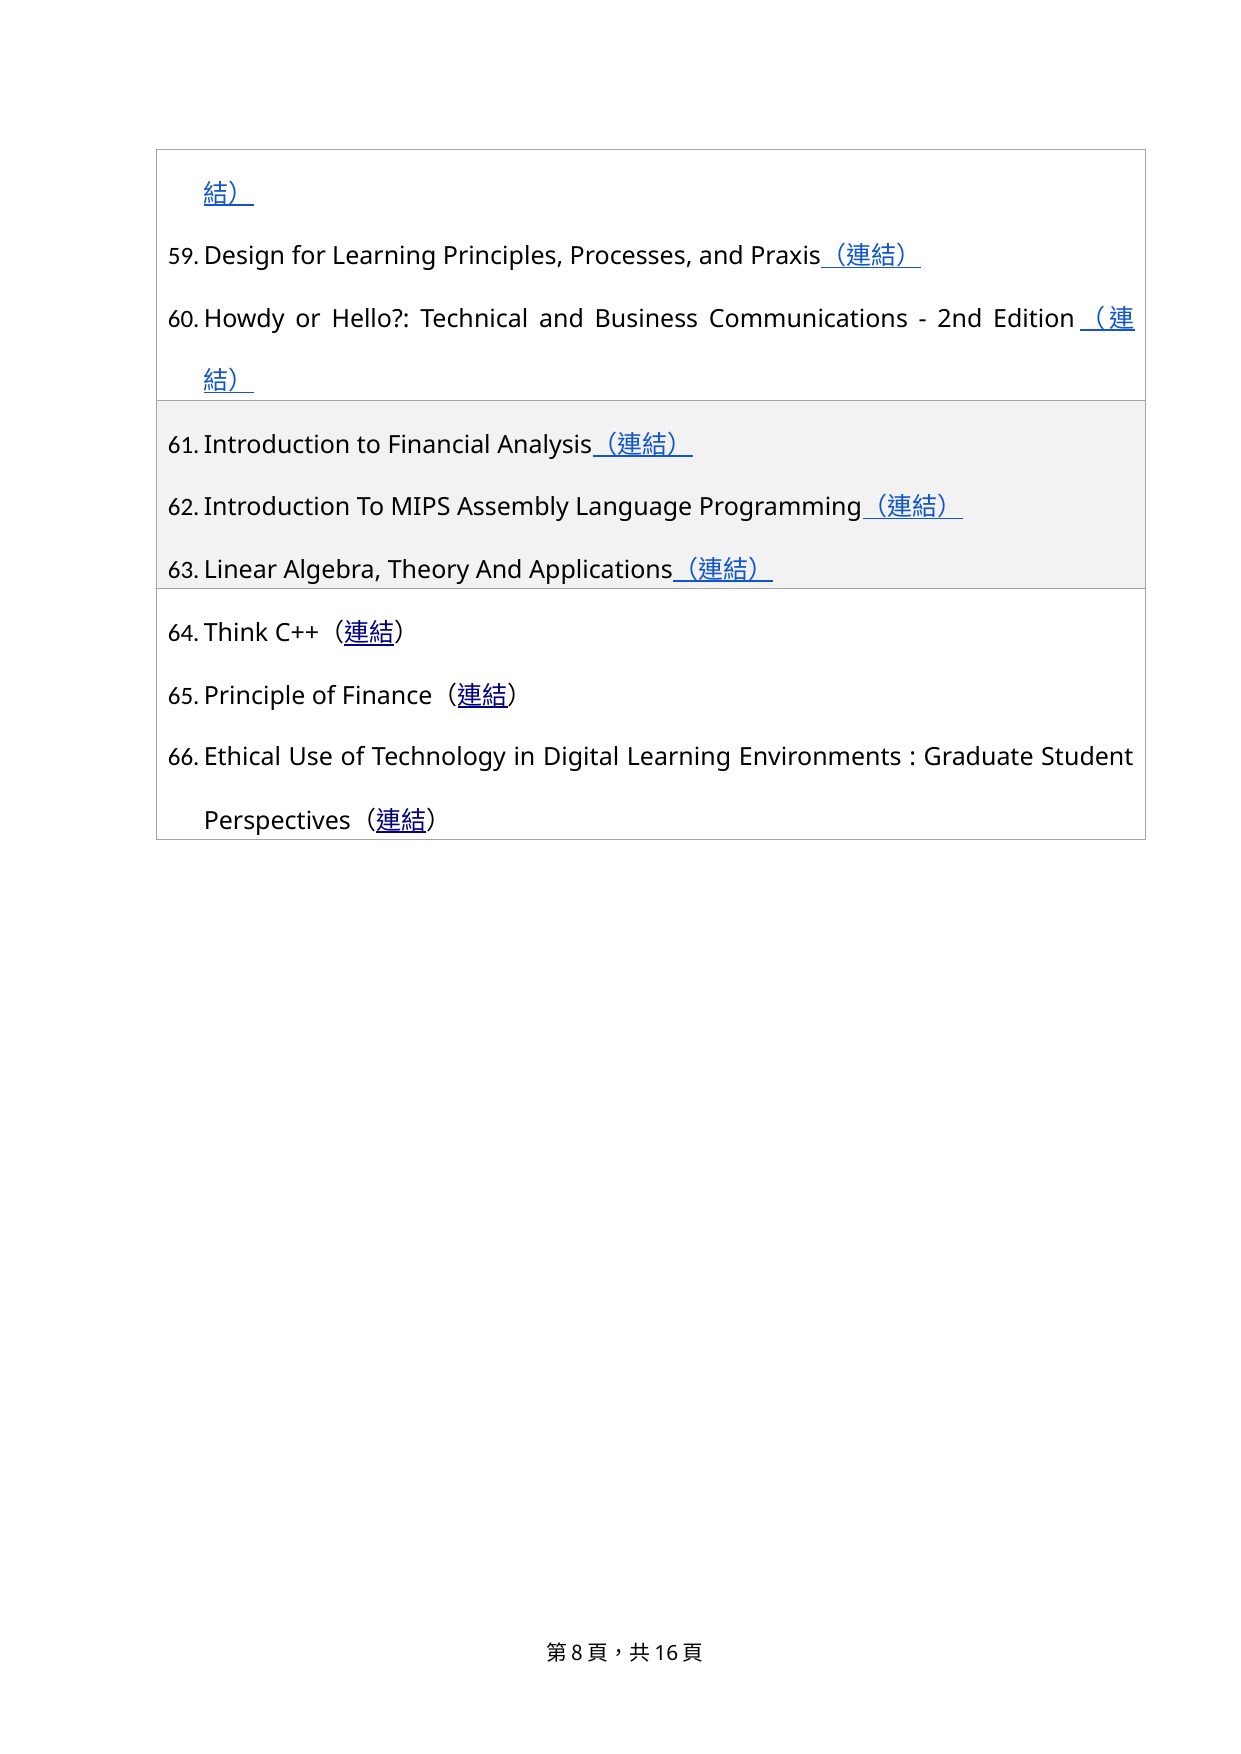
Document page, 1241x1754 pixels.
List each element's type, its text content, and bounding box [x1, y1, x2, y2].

table_cell Introduction to Financial Analysis（連結） Introduction To MIPS Assembly Language Programming（連結） Linear Algebra, Theory And Applications（連結） [157, 401, 1145, 588]
table_cell Think C++（連結） Principle of Finance（連結） Ethical Use of Technology in Digital Learning Environments : Graduate Student Perspectives（連結） [157, 589, 1145, 839]
table_cell Think Python (2ed) （連結） Linear Regression Using R: An Introduction to Data Modeling, 2nd Edition（連結） Design for Learning Principles, Processes, and Praxis（連結） Howdy or Hello?: Technical and Business Communications - 2nd Edition（連結） [157, 150, 1145, 399]
